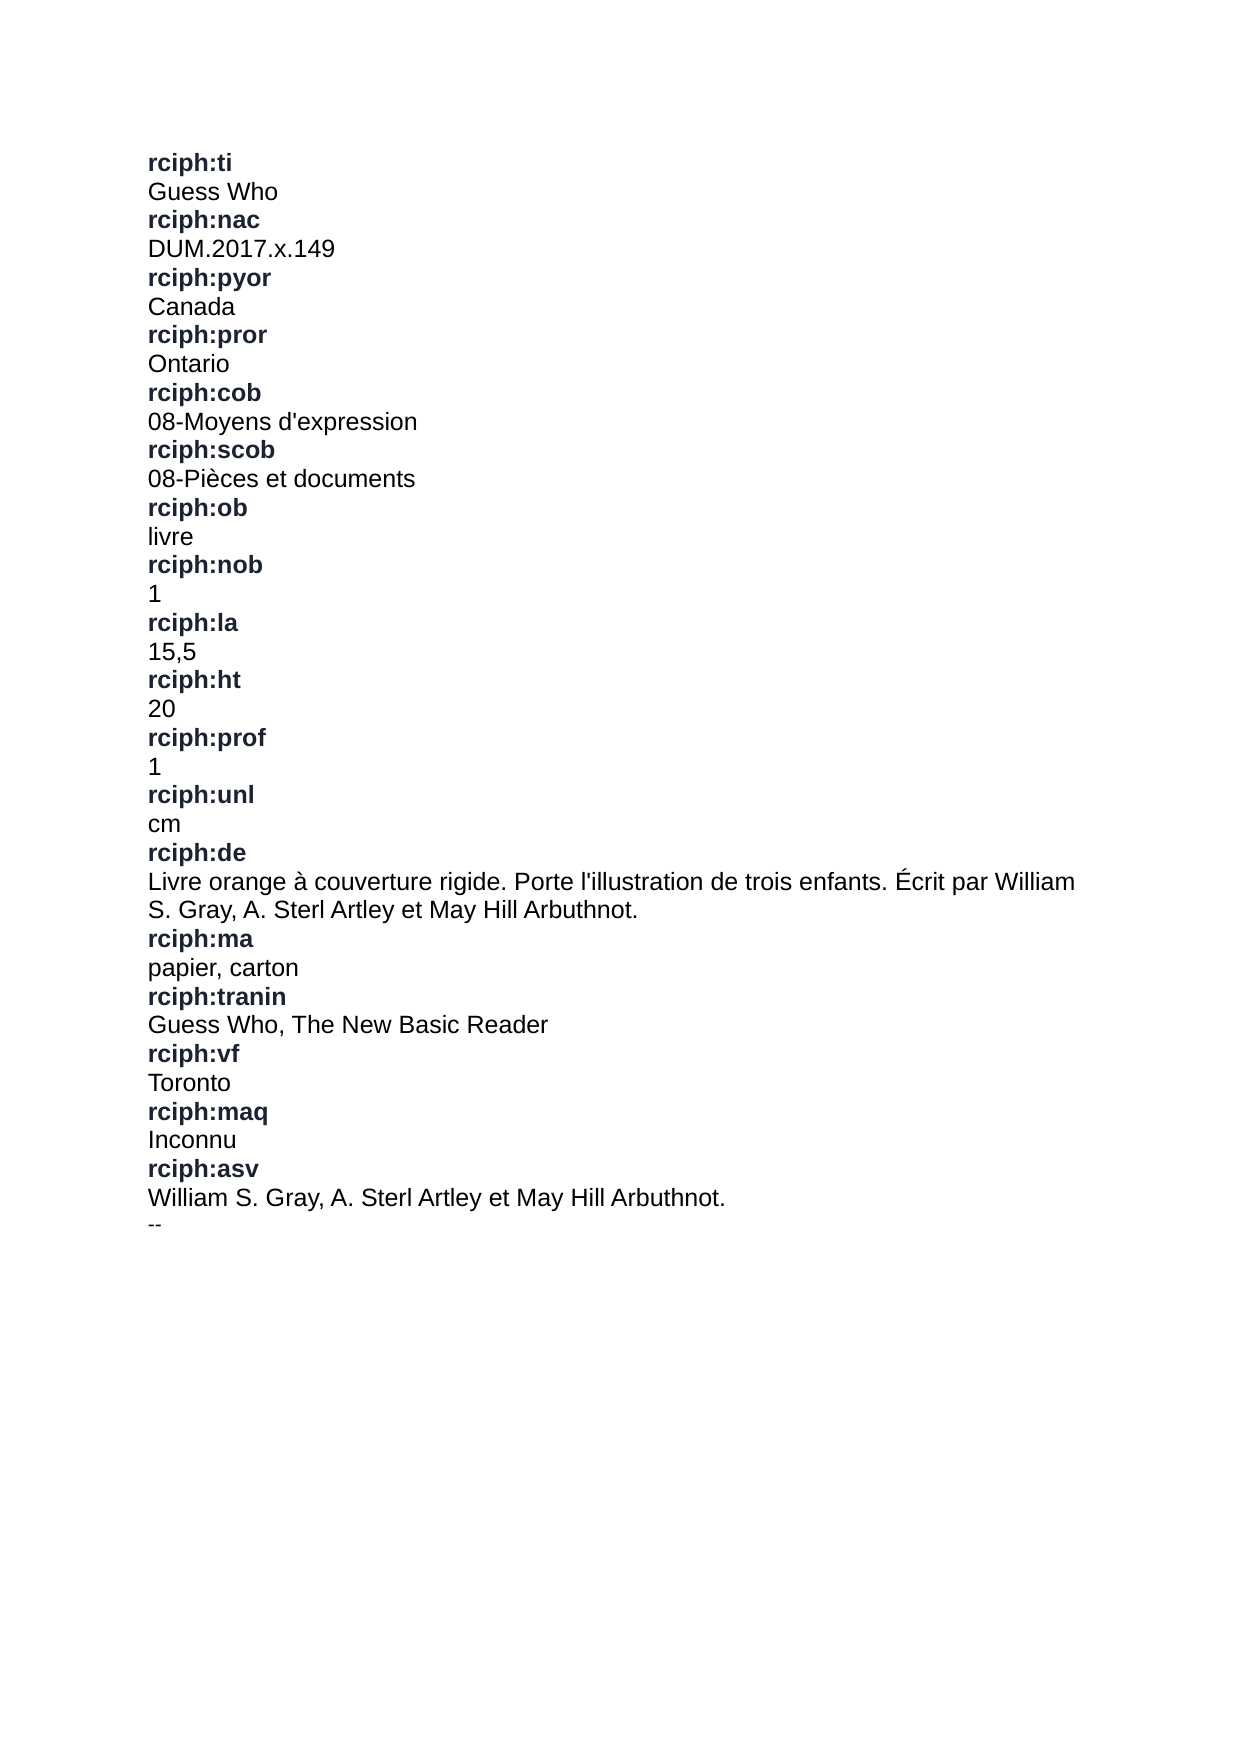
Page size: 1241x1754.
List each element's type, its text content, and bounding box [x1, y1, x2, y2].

text rciph:vf [148, 1039, 1092, 1068]
text rciph:prof [148, 723, 1092, 751]
text rciph:nac [148, 205, 1092, 234]
text rciph:nob [148, 550, 1092, 579]
text Inconnu [148, 1125, 1092, 1154]
text papier, carton [148, 953, 1092, 981]
text DUM.2017.x.149 [148, 234, 1092, 263]
text rciph:pyor [148, 263, 1092, 291]
text rciph:maq [148, 1096, 1092, 1125]
text rciph:tranin [148, 981, 1092, 1010]
text rciph:ti [148, 148, 1092, 176]
text livre [148, 521, 1092, 550]
text 1 [148, 579, 1092, 608]
text Toronto [148, 1068, 1092, 1096]
text rciph:unl [148, 780, 1092, 809]
text rciph:cob [148, 378, 1092, 406]
text Guess Who, The New Basic Reader [148, 1010, 1092, 1039]
text rciph:de [148, 838, 1092, 866]
text William S. Gray, A. Sterl Artley et May Hill Arbuthnot. [148, 1183, 1092, 1211]
text Guess Who [148, 176, 1092, 205]
text 20 [148, 694, 1092, 723]
text Ontario [148, 349, 1092, 378]
text 15,5 [148, 636, 1092, 665]
text rciph:ma [148, 924, 1092, 953]
text 08-Pièces et documents [148, 464, 1092, 493]
text Canada [148, 291, 1092, 320]
text rciph:pror [148, 320, 1092, 349]
text 1 [148, 751, 1092, 780]
text rciph:scob [148, 435, 1092, 464]
text rciph:ob [148, 493, 1092, 521]
text rciph:asv [148, 1154, 1092, 1183]
text Livre orange à couverture rigide. Porte l'illustration de trois enfants. Écrit par William S. Gray, A. Sterl Artley et May Hill Arbuthnot. [148, 866, 1092, 924]
text cm [148, 809, 1092, 838]
text -- [148, 1211, 1092, 1235]
text rciph:ht [148, 665, 1092, 694]
text rciph:la [148, 608, 1092, 636]
text 08-Moyens d'expression [148, 406, 1092, 435]
